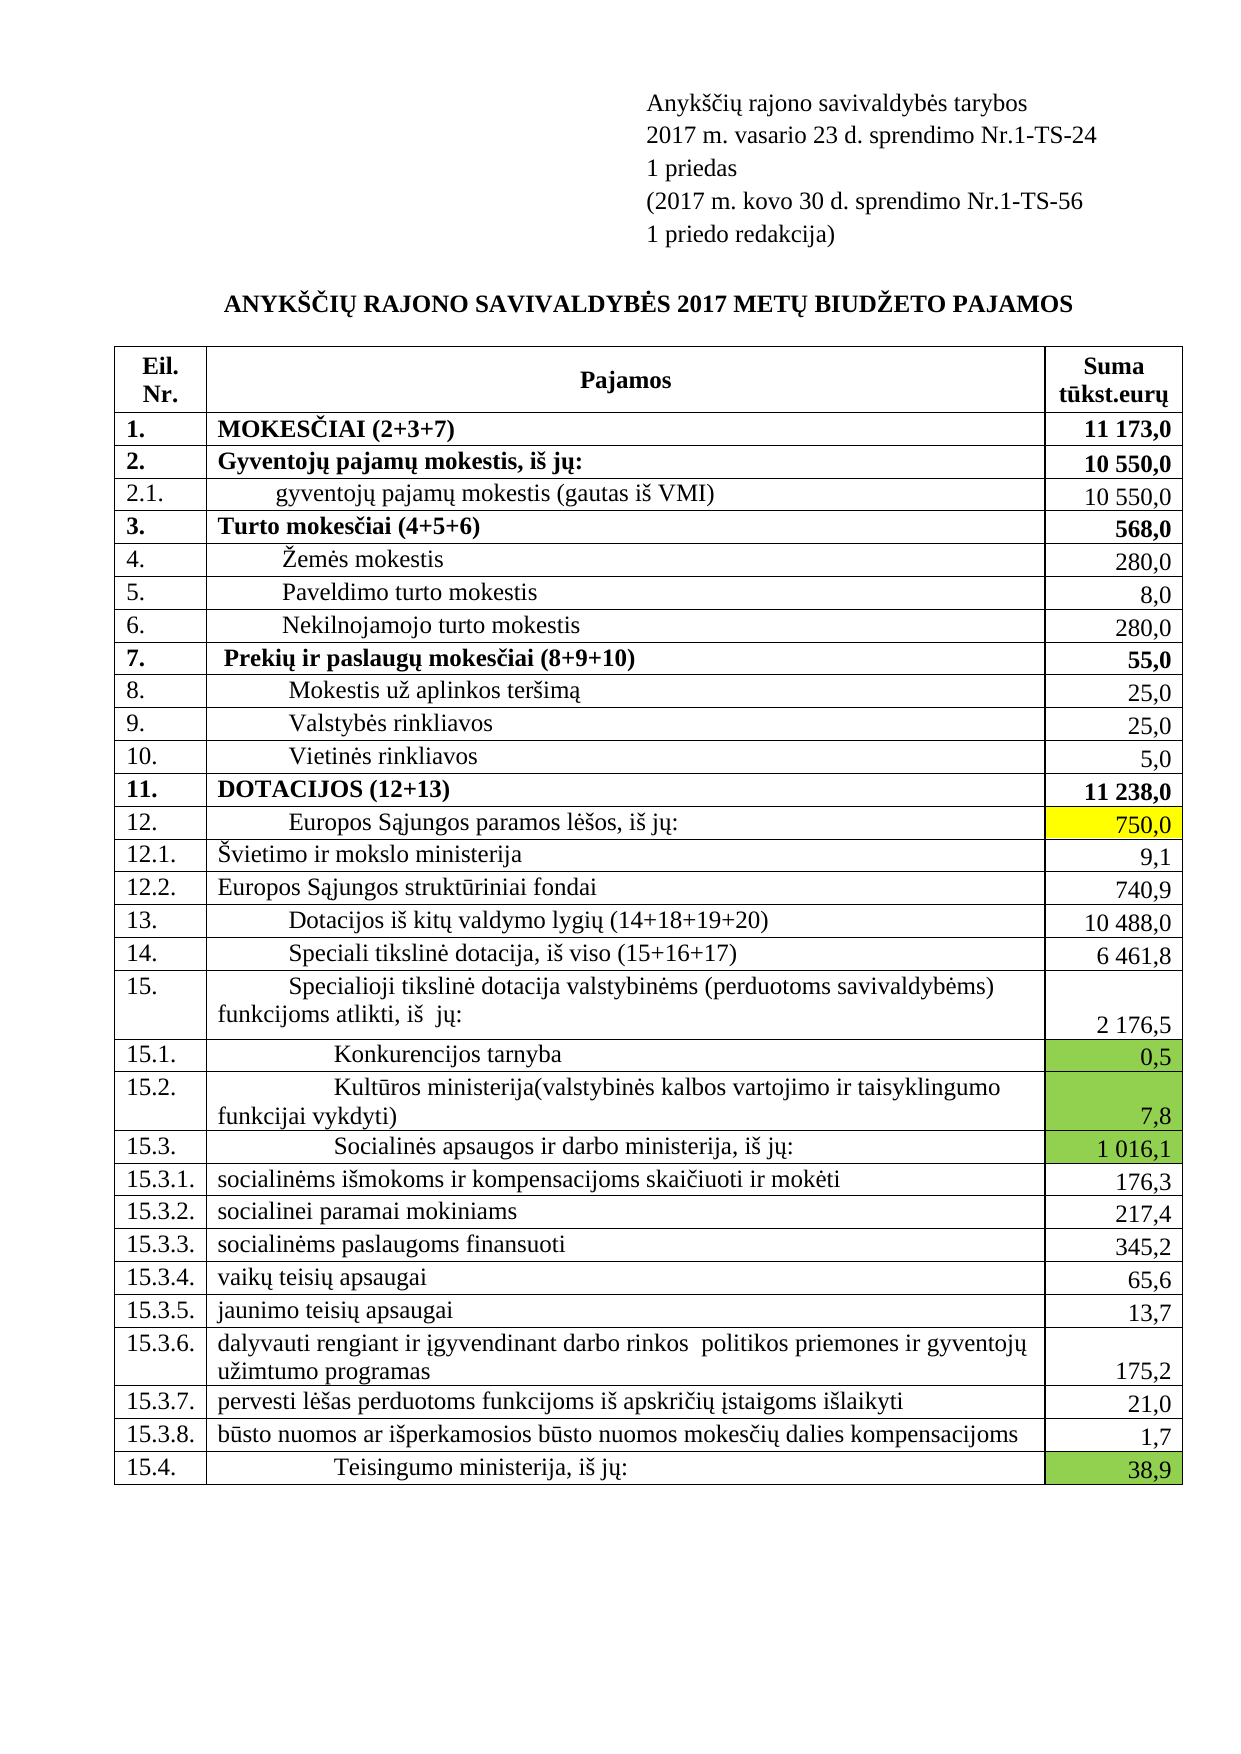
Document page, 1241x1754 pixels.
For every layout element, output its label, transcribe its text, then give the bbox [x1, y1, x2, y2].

table_cell [115, 219, 206, 252]
table_cell Suma tūkst.eurų [1046, 347, 1182, 412]
table_cell 12.1. [115, 840, 206, 871]
table_cell Valstybės rinkliavos [207, 708, 1044, 740]
table_cell 175,2 [1046, 1328, 1182, 1385]
table_cell 4. [115, 544, 206, 576]
table_cell 345,2 [1046, 1229, 1182, 1261]
table_cell Pajamos [207, 347, 1044, 412]
table_cell 2.1. [115, 479, 206, 510]
table_cell 11. [115, 774, 206, 806]
table_cell 15.3. [115, 1131, 206, 1163]
table_cell 15.3.5. [115, 1295, 206, 1327]
table_cell 8. [115, 675, 206, 707]
table_cell 8,0 [1046, 577, 1182, 609]
table_cell (2017 m. kovo 30 d. sprendimo Nr.1-TS-56 [206, 186, 1182, 219]
table_cell 1 priedo redakcija) [206, 219, 1182, 252]
table_cell [1045, 252, 1182, 285]
table_cell Konkurencijos tarnyba [207, 1040, 1044, 1071]
table_cell 25,0 [1046, 708, 1182, 740]
table_cell 1,7 [1046, 1419, 1182, 1451]
table_cell 15.3.8. [115, 1419, 206, 1451]
table_cell 15.2. [115, 1072, 206, 1130]
table_cell 25,0 [1046, 675, 1182, 707]
table_cell 38,9 [1046, 1452, 1182, 1484]
table_cell 1 priedas [206, 154, 1045, 186]
table_header [115, 88, 206, 121]
table_cell 6. [115, 610, 206, 642]
table_cell 280,0 [1046, 610, 1182, 642]
table_cell 12.2. [115, 872, 206, 904]
table_cell Dotacijos iš kitų valdymo lygių (14+18+19+20) [207, 905, 1044, 937]
table_cell Europos Sąjungos paramos lėšos, iš jų: [207, 807, 1044, 838]
table_cell 14. [115, 938, 206, 970]
table_cell 568,0 [1046, 511, 1182, 543]
table_cell 15.3.2. [115, 1196, 206, 1228]
table_cell 5,0 [1046, 741, 1182, 773]
table_cell 10 488,0 [1046, 905, 1182, 937]
table_cell Švietimo ir mokslo ministerija [207, 840, 1044, 871]
table_cell socialinėms išmokoms ir kompensacijoms skaičiuoti ir mokėti [207, 1164, 1044, 1195]
table_cell 65,6 [1046, 1262, 1182, 1294]
table_cell socialinėms paslaugoms finansuoti [207, 1229, 1044, 1261]
table_cell 9,1 [1046, 840, 1182, 871]
table_cell [1045, 154, 1182, 186]
table_cell [206, 252, 1045, 285]
table_cell Socialinės apsaugos ir darbo ministerija, iš jų: [207, 1131, 1044, 1163]
table_cell 55,0 [1046, 643, 1182, 674]
table_cell 5. [115, 577, 206, 609]
table_cell 2017 m. vasario 23 d. sprendimo Nr.1-TS-24 [206, 121, 1182, 153]
table_cell [115, 252, 206, 285]
table_cell Kultūros ministerija(valstybinės kalbos vartojimo ir taisyklingumo funkcijai vykdyti) [207, 1072, 1044, 1130]
table_cell būsto nuomos ar išperkamosios būsto nuomos mokesčių dalies kompensacijoms [207, 1419, 1044, 1451]
table_cell Žemės mokestis [207, 544, 1044, 576]
table_cell 3. [115, 511, 206, 543]
table_cell Turto mokesčiai (4+5+6) [207, 511, 1044, 543]
table_cell Mokestis už aplinkos teršimą [207, 675, 1044, 707]
table_cell Teisingumo ministerija, iš jų: [207, 1452, 1044, 1484]
table_cell 10. [115, 741, 206, 773]
table_cell [115, 186, 206, 219]
table_cell ANYKŠČIŲ RAJONO SAVIVALDYBĖS 2017 METŲ BIUDŽETO PAJAMOS [115, 285, 1182, 317]
table_cell Eil. Nr. [115, 347, 206, 412]
table_cell 11 238,0 [1046, 774, 1182, 806]
table_cell 15.4. [115, 1452, 206, 1484]
table_cell 1 016,1 [1046, 1131, 1182, 1163]
table_cell 11 173,0 [1046, 413, 1182, 445]
table_cell [1045, 318, 1182, 346]
table_header Anykščių rajono savivaldybės tarybos [206, 88, 1182, 121]
table_cell pervesti lėšas perduotoms funkcijoms iš apskričių įstaigoms išlaikyti [207, 1386, 1044, 1418]
table_cell [206, 318, 1045, 346]
table_cell 10 550,0 [1046, 479, 1182, 510]
table_cell [115, 154, 206, 186]
table_cell 15.3.3. [115, 1229, 206, 1261]
table_cell DOTACIJOS (12+13) [207, 774, 1044, 806]
table_cell 13,7 [1046, 1295, 1182, 1327]
table_cell gyventojų pajamų mokestis (gautas iš VMI) [207, 479, 1044, 510]
table_cell 15.3.7. [115, 1386, 206, 1418]
table_cell Speciali tikslinė dotacija, iš viso (15+16+17) [207, 938, 1044, 970]
table_cell 217,4 [1046, 1196, 1182, 1228]
table_cell 1. [115, 413, 206, 445]
table_cell 176,3 [1046, 1164, 1182, 1195]
table_cell 15. [115, 971, 206, 1038]
table_cell 2. [115, 446, 206, 477]
table_cell socialinei paramai mokiniams [207, 1196, 1044, 1228]
table_cell Specialioji tikslinė dotacija valstybinėms (perduotoms savivaldybėms) funkcijoms atlikti, iš jų: [207, 971, 1044, 1038]
table_cell jaunimo teisių apsaugai [207, 1295, 1044, 1327]
table_cell 15.1. [115, 1040, 206, 1071]
table_cell 7,8 [1046, 1072, 1182, 1130]
table_cell 9. [115, 708, 206, 740]
table_cell 6 461,8 [1046, 938, 1182, 970]
table_cell 13. [115, 905, 206, 937]
table_cell 12. [115, 807, 206, 838]
table_cell 280,0 [1046, 544, 1182, 576]
table_cell 0,5 [1046, 1040, 1182, 1071]
table_cell Vietinės rinkliavos [207, 741, 1044, 773]
table_cell Prekių ir paslaugų mokesčiai (8+9+10) [207, 643, 1044, 674]
table_cell 15.3.6. [115, 1328, 206, 1385]
table_cell vaikų teisių apsaugai [207, 1262, 1044, 1294]
table_cell dalyvauti rengiant ir įgyvendinant darbo rinkos politikos priemones ir gyventojų užimtumo programas [207, 1328, 1044, 1385]
table_cell [115, 318, 206, 346]
table_cell Paveldimo turto mokestis [207, 577, 1044, 609]
table_cell 21,0 [1046, 1386, 1182, 1418]
table_cell Nekilnojamojo turto mokestis [207, 610, 1044, 642]
table_cell Gyventojų pajamų mokestis, iš jų: [207, 446, 1044, 477]
table_cell 10 550,0 [1046, 446, 1182, 477]
table_cell 15.3.4. [115, 1262, 206, 1294]
table_cell Europos Sąjungos struktūriniai fondai [207, 872, 1044, 904]
table_cell MOKESČIAI (2+3+7) [207, 413, 1044, 445]
table_cell 15.3.1. [115, 1164, 206, 1195]
table_cell 750,0 [1046, 807, 1182, 838]
table_cell 7. [115, 643, 206, 674]
table_cell 740,9 [1046, 872, 1182, 904]
table_cell [115, 121, 206, 153]
table_cell 2 176,5 [1046, 971, 1182, 1038]
